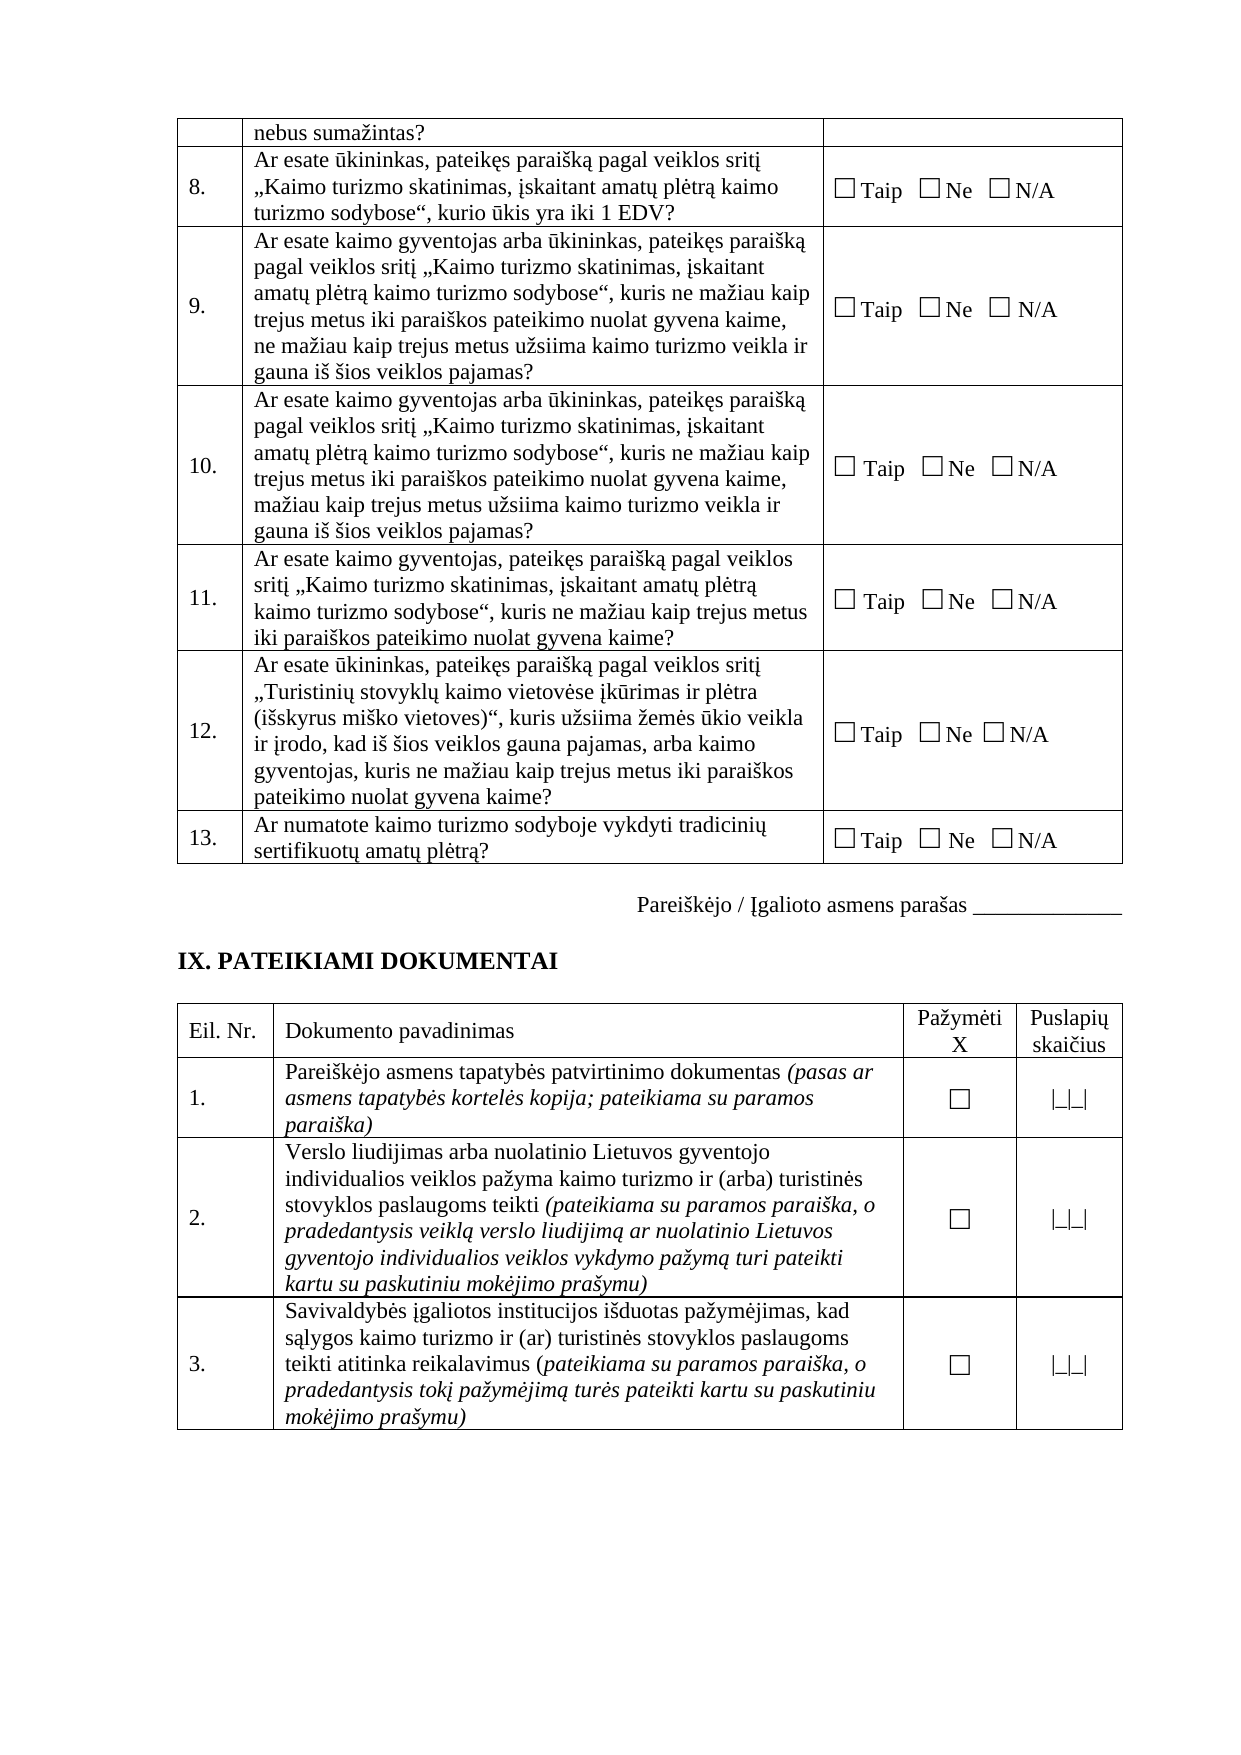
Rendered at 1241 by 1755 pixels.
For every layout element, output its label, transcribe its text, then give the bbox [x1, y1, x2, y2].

table_cell □ Taip □ Ne □ N/A [824, 147, 1122, 226]
table_header Pažymėti X [904, 1004, 1016, 1057]
text Pareiškėjo / Įgalioto asmens parašas _____________ [177, 891, 1122, 917]
table_cell nebus sumažintas? [243, 119, 823, 146]
table_cell □ Taip □ Ne □ N/A [824, 227, 1122, 385]
table_cell Verslo liudijimas arba nuolatinio Lietuvos gyventojo individualios veiklos pažyma kaimo turizmo ir (arba) turistinės stovyklos paslaugoms teikti (pateikiama su paramos paraiška, o pradedantysis veiklą verslo liudijimą ar nuolatinio Lietuvos gyventojo individualios veiklos vykdymo pažymą turi pateikti kartu su paskutiniu mokėjimo prašymu) [274, 1138, 903, 1296]
table_cell 13. [178, 811, 242, 863]
table_header Dokumento pavadinimas [274, 1004, 903, 1057]
table_cell □ [904, 1058, 1016, 1137]
table_cell 3. [178, 1298, 273, 1429]
table_cell 12. [178, 651, 242, 809]
table_cell Savivaldybės įgaliotos institucijos išduotas pažymėjimas, kad sąlygos kaimo turizmo ir (ar) turistinės stovyklos paslaugoms teikti atitinka reikalavimus (pateikiama su paramos paraiška, o pradedantysis tokį pažymėjimą turės pateikti kartu su paskutiniu mokėjimo prašymu) [274, 1298, 903, 1429]
table_cell [178, 119, 242, 146]
table_cell |_|_| [1017, 1138, 1122, 1296]
table_cell |_|_| [1017, 1058, 1122, 1137]
table_cell 1. [178, 1058, 273, 1137]
table_cell Ar esate kaimo gyventojas, pateikęs paraišką pagal veiklos sritį „Kaimo turizmo skatinimas, įskaitant amatų plėtrą kaimo turizmo sodybose“, kuris ne mažiau kaip trejus metus iki paraiškos pateikimo nuolat gyvena kaime? [243, 545, 823, 650]
table_cell □ Taip □ Ne □ N/A [824, 811, 1122, 863]
table_cell Ar numatote kaimo turizmo sodyboje vykdyti tradicinių sertifikuotų amatų plėtrą? [243, 811, 823, 863]
table_cell [824, 119, 1122, 146]
table_cell □ [904, 1298, 1016, 1429]
table_cell □ Taip □ Ne □ N/A [824, 545, 1122, 650]
table_header Puslapių skaičius [1017, 1004, 1122, 1057]
table_cell 11. [178, 545, 242, 650]
table_cell 9. [178, 227, 242, 385]
table_cell Ar esate ūkininkas, pateikęs paraišką pagal veiklos sritį „Kaimo turizmo skatinimas, įskaitant amatų plėtrą kaimo turizmo sodybose“, kurio ūkis yra iki 1 EDV? [243, 147, 823, 226]
table_cell Ar esate kaimo gyventojas arba ūkininkas, pateikęs paraišką pagal veiklos sritį „Kaimo turizmo skatinimas, įskaitant amatų plėtrą kaimo turizmo sodybose“, kuris ne mažiau kaip trejus metus iki paraiškos pateikimo nuolat gyvena kaime, mažiau kaip trejus metus užsiima kaimo turizmo veikla ir gauna iš šios veiklos pajamas? [243, 386, 823, 544]
table_cell □ Taip □ Ne □ N/A [824, 651, 1122, 809]
table_header Eil. Nr. [178, 1004, 273, 1057]
table_cell 10. [178, 386, 242, 544]
table_cell Ar esate ūkininkas, pateikęs paraišką pagal veiklos sritį „Turistinių stovyklų kaimo vietovėse įkūrimas ir plėtra (išskyrus miško vietoves)“, kuris užsiima žemės ūkio veikla ir įrodo, kad iš šios veiklos gauna pajamas, arba kaimo gyventojas, kuris ne mažiau kaip trejus metus iki paraiškos pateikimo nuolat gyvena kaime? [243, 651, 823, 809]
text IX. PATEIKIAMi DOKUMENTAI [177, 946, 1122, 974]
table_cell □ [904, 1138, 1016, 1296]
table_cell |_|_| [1017, 1298, 1122, 1429]
table_cell 8. [178, 147, 242, 226]
table_cell □ Taip □ Ne □ N/A [824, 386, 1122, 544]
table_cell Ar esate kaimo gyventojas arba ūkininkas, pateikęs paraišką pagal veiklos sritį „Kaimo turizmo skatinimas, įskaitant amatų plėtrą kaimo turizmo sodybose“, kuris ne mažiau kaip trejus metus iki paraiškos pateikimo nuolat gyvena kaime, ne mažiau kaip trejus metus užsiima kaimo turizmo veikla ir gauna iš šios veiklos pajamas? [243, 227, 823, 385]
table_cell 2. [178, 1138, 273, 1296]
table_cell Pareiškėjo asmens tapatybės patvirtinimo dokumentas (pasas ar asmens tapatybės kortelės kopija; pateikiama su paramos paraiška) [274, 1058, 903, 1137]
